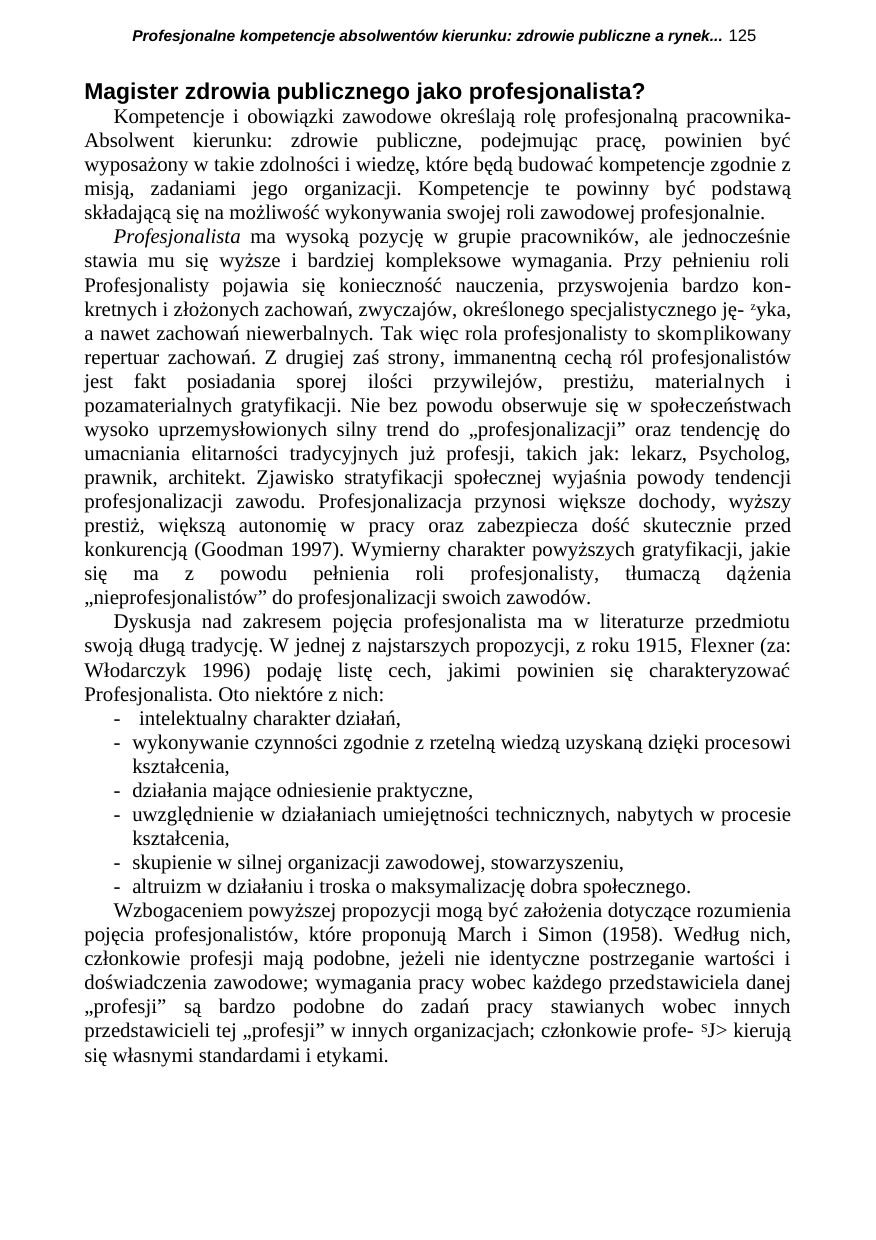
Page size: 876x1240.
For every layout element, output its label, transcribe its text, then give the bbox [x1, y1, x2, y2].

text Dyskusja nad zakresem pojęcia profesjonalista ma w literaturze przedmiotu swoją długą tradycję. W jednej z najstarszych propozycji, z roku 1915, Flexner (za: Włodarczyk 1996) podaję listę cech, jakimi powinien się charakteryzować Profesjonalista. Oto niektóre z nich: [84, 609, 791, 706]
list uwzględnienie w działaniach umiejętności technicznych, nabytych w pro­cesie kształcenia, [113, 802, 791, 850]
list wykonywanie czynności zgodnie z rzetelną wiedzą uzyskaną dzięki proce­sowi kształcenia, [113, 730, 791, 778]
text Profesjonalista ma wysoką pozycję w grupie pracowników, ale jednocześnie stawia mu się wyższe i bardziej kompleksowe wymagania. Przy pełnieniu roli Profesjonalisty pojawia się konieczność nauczenia, przyswojenia bardzo kon­kretnych i złożonych zachowań, zwyczajów, określonego specjalistycznego ję- zyka, a nawet zachowań niewerbalnych. Tak więc rola profesjonalisty to skom­plikowany repertuar zachowań. Z drugiej zaś strony, immanentną cechą ról pro­fesjonalistów jest fakt posiadania sporej ilości przywilejów, prestiżu, material­nych i pozamaterialnych gratyfikacji. Nie bez powodu obserwuje się w społe­czeństwach wysoko uprzemysłowionych silny trend do „profesjonalizacji” oraz tendencję do umacniania elitarności tradycyjnych już profesji, takich jak: lekarz, Psycholog, prawnik, architekt. Zjawisko stratyfikacji społecznej wyjaśnia powo­dy tendencji profesjonalizacji zawodu. Profesjonalizacja przynosi większe do­chody, wyższy prestiż, większą autonomię w pracy oraz zabezpiecza dość sku­tecznie przed konkurencją (Goodman 1997). Wymierny charakter powyższych gratyfikacji, jakie się ma z powodu pełnienia roli profesjonalisty, tłumaczą dą­żenia „nieprofesjonalistów” do profesjonalizacji swoich zawodów. [84, 224, 791, 609]
list altruizm w działaniu i troska o maksymalizację dobra społecznego. [113, 874, 791, 898]
subtitle Magister zdrowia publicznego jako profesjonalista? [84, 79, 791, 104]
text Profesjonalne kompetencje absolwentów kierunku: zdrowie publiczne a rynek... 125 [132, 25, 789, 44]
text Wzbogaceniem powyższej propozycji mogą być założenia dotyczące rozu­mienia pojęcia profesjonalistów, które proponują March i Simon (1958). We­dług nich, członkowie profesji mają podobne, jeżeli nie identyczne postrzeganie wartości i doświadczenia zawodowe; wymagania pracy wobec każdego przed­stawiciela danej „profesji” są bardzo podobne do zadań pracy stawianych wobec innych przedstawicieli tej „profesji” w innych organizacjach; członkowie profe- SJ> kierują się własnymi standardami i etykami. [84, 898, 791, 1067]
list działania mające odniesienie praktyczne, [113, 778, 791, 802]
list skupienie w silnej organizacji zawodowej, stowarzyszeniu, [113, 850, 791, 874]
text Kompetencje i obowiązki zawodowe określają rolę profesjonalną pracowni­ka- Absolwent kierunku: zdrowie publiczne, podejmując pracę, powinien być wyposażony w takie zdolności i wiedzę, które będą budować kompetencje zgodnie z misją, zadaniami jego organizacji. Kompetencje te powinny być pod­stawą składającą się na możliwość wykonywania swojej roli zawodowej profe­sjonalnie. [84, 104, 791, 224]
list intelektualny charakter działań, [84, 706, 791, 730]
